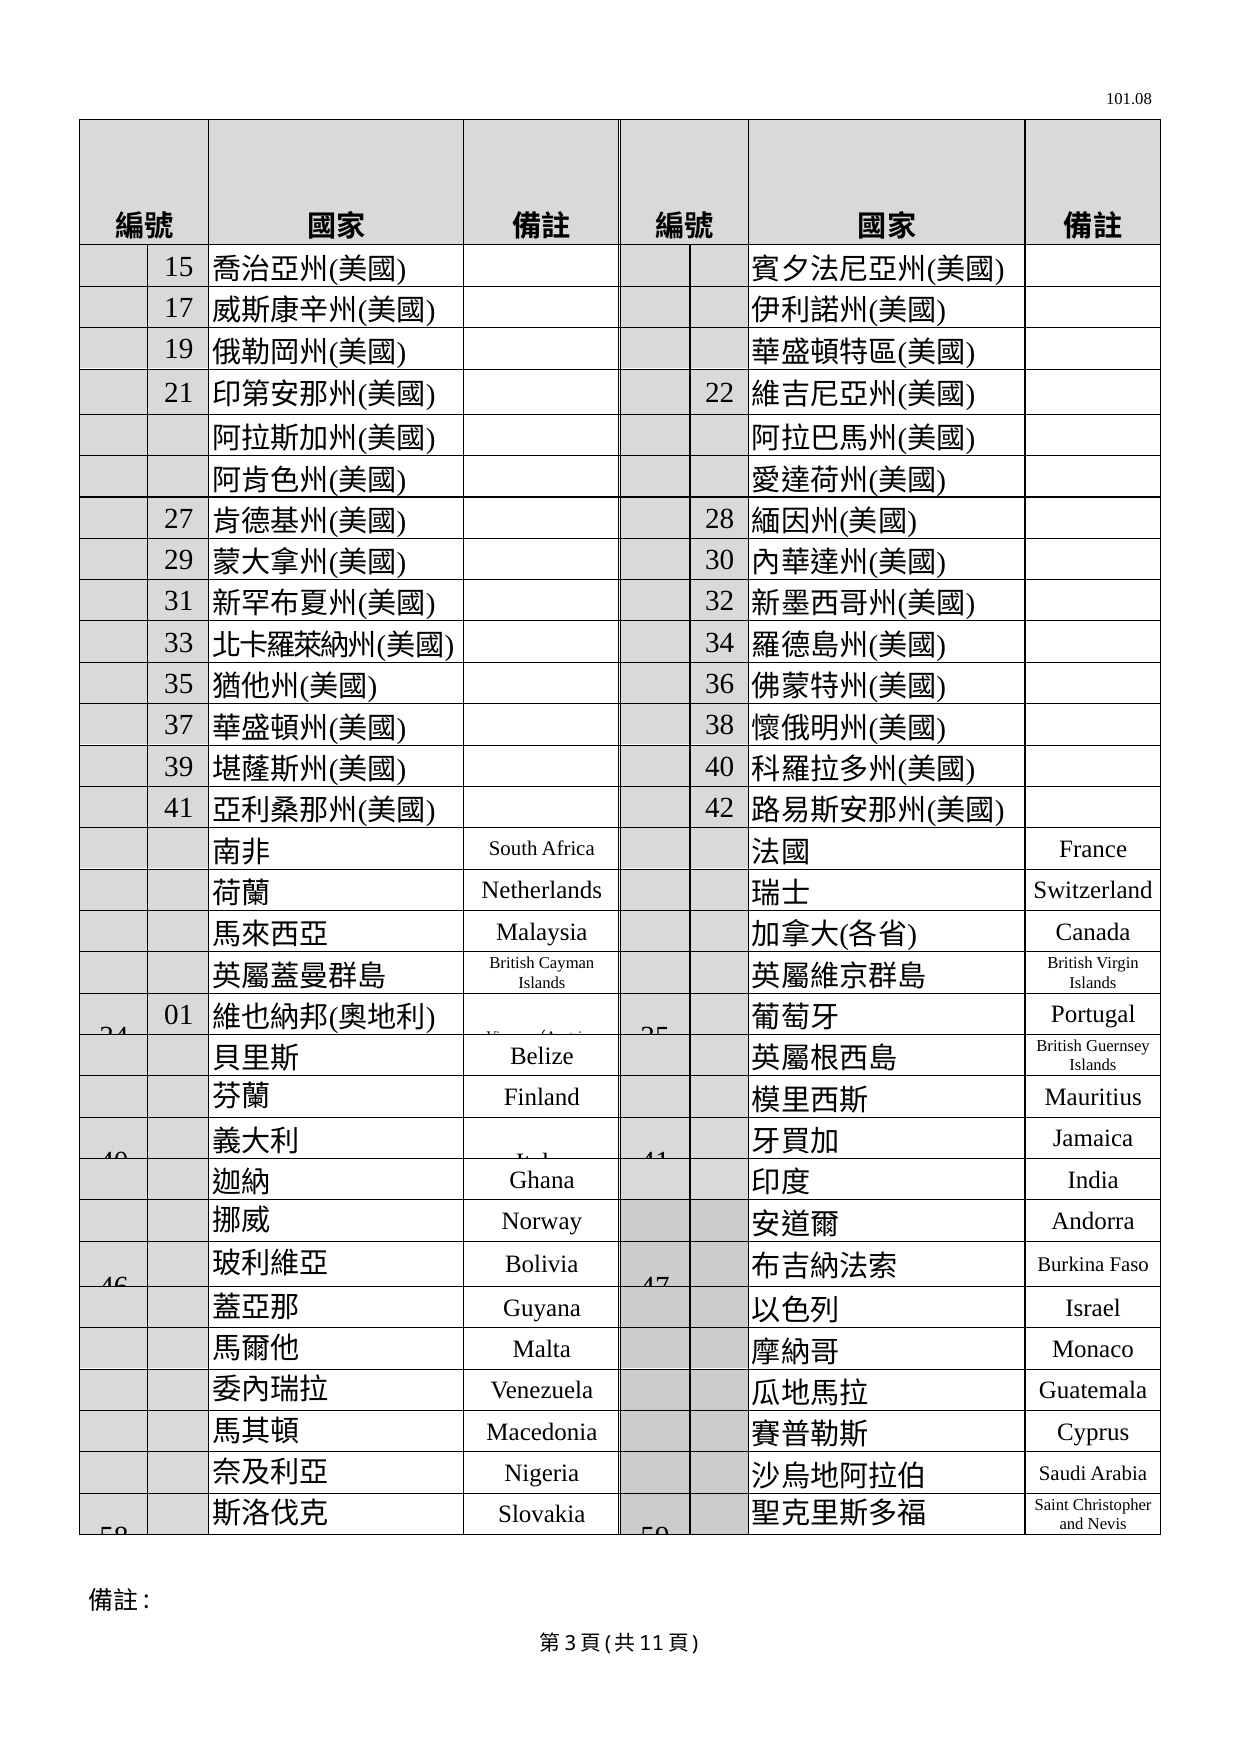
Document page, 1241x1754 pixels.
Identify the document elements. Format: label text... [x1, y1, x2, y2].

table_cell Wyoming [1026, 704, 1160, 744]
table_cell 26 [80, 828, 147, 868]
table_cell 19 [148, 328, 208, 368]
table_cell Guyana [464, 1287, 618, 1327]
table_cell 阿肯色州(美國) [209, 456, 463, 496]
table_cell 亞利桑那州(美國) [209, 787, 463, 827]
table_cell Arkansas [464, 456, 618, 496]
table_cell 41 [148, 787, 208, 827]
table_cell 01 [148, 994, 208, 1034]
table_cell 56 [80, 1452, 147, 1493]
table_cell Washington [464, 704, 618, 744]
table_cell New Mexico [1026, 580, 1160, 620]
table_cell Oregon [464, 328, 618, 368]
table_cell 布吉納法索 [749, 1242, 1024, 1286]
table_cell Montana [464, 539, 618, 579]
table_cell [691, 994, 748, 1034]
table_cell 25 [621, 245, 689, 286]
table_cell Kansas [464, 746, 618, 786]
table_cell 25 [621, 663, 689, 703]
table_cell Vermont [1026, 663, 1160, 703]
table_cell 模里西斯 [749, 1076, 1024, 1117]
table_cell Malaysia [464, 911, 618, 951]
table_cell 25 [80, 621, 147, 662]
table_cell 44 [80, 1200, 147, 1241]
table_cell 36 [691, 663, 748, 703]
table_cell 27 [621, 828, 689, 868]
table_cell Alabama [1026, 415, 1160, 455]
table_cell [691, 1076, 748, 1117]
table_cell Macedonia [464, 1411, 618, 1451]
table_cell 25 [621, 539, 689, 579]
table_cell 加拿大(各省) [749, 911, 1024, 951]
table_cell 25 [80, 245, 147, 286]
table_cell 玻利維亞 [209, 1242, 463, 1286]
table_cell 挪威 [209, 1200, 463, 1241]
table_cell Ghana [464, 1159, 618, 1199]
table_cell South Africa [464, 828, 618, 868]
table_cell Washington D.C [1026, 328, 1160, 368]
table_cell 34 [691, 621, 748, 662]
table_cell 25 [80, 704, 147, 744]
table_cell 40 [691, 746, 748, 786]
table_cell [148, 911, 208, 951]
table_cell Vienna （Austria -Federal Law) [464, 994, 618, 1034]
table_cell 以色列 [749, 1287, 1024, 1327]
table_cell 25 [621, 787, 689, 827]
table_cell 32 [691, 580, 748, 620]
table_cell Malta [464, 1328, 618, 1368]
table_cell [148, 1159, 208, 1199]
table_cell [691, 1452, 748, 1493]
table_cell 25 [621, 498, 689, 538]
table_cell 佛蒙特州(美國) [749, 663, 1024, 703]
table_cell 29 [621, 870, 689, 910]
table_cell [691, 952, 748, 993]
table_cell 懷俄明州(美國) [749, 704, 1024, 744]
table_cell Andorra [1026, 1200, 1160, 1241]
table_cell 57 [621, 1452, 689, 1493]
table_cell 葡萄牙 [749, 994, 1024, 1034]
table_header 國家 [209, 120, 463, 244]
table_cell 15 [148, 245, 208, 286]
table_cell 30 [691, 539, 748, 579]
table_cell 喬治亞州(美國) [209, 245, 463, 286]
table_cell 堪蕯斯州(美國) [209, 746, 463, 786]
table_cell [691, 1118, 748, 1158]
table_cell Illinois [1026, 287, 1160, 327]
table_cell [691, 1328, 748, 1368]
table_header 編號 [80, 120, 208, 244]
table_cell 53 [621, 1370, 689, 1410]
table_cell 25 [621, 328, 689, 368]
table_cell 委內瑞拉 [209, 1370, 463, 1410]
table_cell 25 [80, 787, 147, 827]
table_cell 25 [148, 456, 208, 496]
table_cell 肯德基州(美國) [209, 498, 463, 538]
table_cell [691, 870, 748, 910]
table_cell 32 [80, 952, 147, 993]
table_cell [148, 1411, 208, 1451]
table_cell 25 [80, 328, 147, 368]
table_cell 科羅拉多州(美國) [749, 746, 1024, 786]
table_cell [148, 1370, 208, 1410]
table_cell Nigeria [464, 1452, 618, 1493]
table_cell Wisconsin [464, 287, 618, 327]
table_cell [691, 1159, 748, 1199]
table_cell [148, 870, 208, 910]
table_cell British Cayman Islands [464, 952, 618, 993]
table_cell 41 [621, 1118, 689, 1158]
table_cell Louisiana [1026, 787, 1160, 827]
table_cell [691, 1200, 748, 1241]
table_cell 20 [691, 328, 748, 368]
table_cell 36 [80, 1035, 147, 1075]
table_cell 59 [659, 1528, 666, 1534]
table_cell 英屬維京群島 [749, 952, 1024, 993]
table_cell 31 [148, 580, 208, 620]
table_cell 28 [80, 870, 147, 910]
table_cell Pennsylvania [1026, 245, 1160, 286]
table_cell 49 [621, 1287, 689, 1327]
table_cell 路易斯安那州(美國) [749, 787, 1024, 827]
table_cell Belize [464, 1035, 618, 1075]
table_cell 54 [80, 1411, 147, 1451]
table_cell Saint Christopher and Nevis [1026, 1494, 1160, 1534]
table_cell 25 [80, 415, 147, 455]
table_cell 25 [80, 539, 147, 579]
table_cell Nevada [1026, 539, 1160, 579]
table_cell 阿拉巴馬州(美國) [749, 415, 1024, 455]
table_cell 33 [621, 952, 689, 993]
table_cell [148, 1118, 208, 1158]
table_cell Colorado [1026, 746, 1160, 786]
table_cell 16 [691, 245, 748, 286]
table_cell 北卡羅萊納州(美國) [209, 621, 463, 662]
table_cell Israel [1026, 1287, 1160, 1327]
table_cell 26 [691, 456, 748, 496]
table_cell 阿拉斯加州(美國) [209, 415, 463, 455]
table_cell [691, 1287, 748, 1327]
table_cell 48 [80, 1287, 147, 1327]
table_cell 25 [80, 498, 147, 538]
table_cell 46 [80, 1242, 147, 1286]
table_cell 芬蘭 [209, 1076, 463, 1117]
table_cell 37 [621, 1035, 689, 1075]
table_cell 39 [621, 1076, 689, 1117]
table_cell 58 [80, 1494, 147, 1534]
table_cell 23 [148, 415, 208, 455]
table_cell New Hampshire [464, 580, 618, 620]
table_header 備註 [1026, 120, 1160, 244]
table_cell British Virgin Islands [1026, 952, 1160, 993]
table_cell [691, 1035, 748, 1075]
table_cell 25 [621, 580, 689, 620]
table_cell Burkina Faso [1026, 1242, 1160, 1286]
table_cell Kentucky [464, 498, 618, 538]
table_cell 安道爾 [749, 1200, 1024, 1241]
table_cell 華盛頓特區(美國) [749, 328, 1024, 368]
table_cell 摩納哥 [749, 1328, 1024, 1368]
table_cell 25 [621, 287, 689, 327]
table_cell 40 [80, 1118, 147, 1158]
table_cell 賽普勒斯 [749, 1411, 1024, 1451]
table_cell 南非 [209, 828, 463, 868]
table_cell 瓜地馬拉 [749, 1370, 1024, 1410]
table_cell 維也納邦(奧地利) [209, 994, 463, 1034]
table_cell 牙買加 [749, 1118, 1024, 1158]
table_cell 27 [148, 498, 208, 538]
table_cell 59 [621, 1494, 689, 1534]
table_cell [691, 1494, 748, 1534]
table_cell 義大利 [209, 1118, 463, 1158]
table_cell 俄勒岡州(美國) [209, 328, 463, 368]
table_cell 43 [621, 1159, 689, 1199]
table_cell 伊利諾州(美國) [749, 287, 1024, 327]
table_cell Jamaica [1026, 1118, 1160, 1158]
table_cell 馬爾他 [209, 1328, 463, 1368]
table_cell 55 [621, 1411, 689, 1451]
table_cell 猶他州(美國) [209, 663, 463, 703]
table_cell 50 [80, 1328, 147, 1368]
table_cell 25 [621, 456, 689, 496]
table_cell 18 [691, 287, 748, 327]
table_cell Maine [1026, 498, 1160, 538]
table_cell 英屬蓋曼群島 [209, 952, 463, 993]
table_cell 21 [148, 370, 208, 414]
table_cell 印第安那州(美國) [209, 370, 463, 414]
table_cell 39 [148, 746, 208, 786]
table_cell 45 [621, 1200, 689, 1241]
table_cell 25 [621, 370, 689, 414]
table_cell [148, 1452, 208, 1493]
table_cell 25 [621, 704, 689, 744]
table_cell [691, 1242, 748, 1286]
table_cell Idaho [1026, 456, 1160, 496]
table_cell 威斯康辛州(美國) [209, 287, 463, 327]
table_cell [148, 1287, 208, 1327]
table_cell [691, 911, 748, 951]
table_cell 新墨西哥州(美國) [749, 580, 1024, 620]
table_cell 維吉尼亞州(美國) [749, 370, 1024, 414]
table_cell Indiana [464, 370, 618, 414]
table_cell 24 [691, 415, 748, 455]
table_cell Virginia [1026, 370, 1160, 414]
table_cell 28 [691, 498, 748, 538]
table_cell 馬其頓 [209, 1411, 463, 1451]
table_cell [148, 828, 208, 868]
table_cell 34 [80, 994, 147, 1034]
table_cell Portugal [1026, 994, 1160, 1034]
table_cell 37 [148, 704, 208, 744]
table_cell [148, 1035, 208, 1075]
table_cell 迦納 [209, 1159, 463, 1199]
table_cell Alaska [464, 415, 618, 455]
table_cell [148, 1328, 208, 1368]
table_cell 緬因州(美國) [749, 498, 1024, 538]
table_cell 羅德島州(美國) [749, 621, 1024, 662]
table_cell 內華達州(美國) [749, 539, 1024, 579]
table_cell 31 [621, 911, 689, 951]
table_cell Finland [464, 1076, 618, 1117]
table_cell [691, 828, 748, 868]
table_cell 愛達荷州(美國) [749, 456, 1024, 496]
table_cell 25 [80, 580, 147, 620]
table_cell 25 [80, 456, 147, 496]
table_header 備註 [464, 120, 618, 244]
table_cell Arizona [464, 787, 618, 827]
text 備註: [89, 1557, 1152, 1619]
table_cell [148, 1242, 208, 1286]
table_cell Georgia [464, 245, 618, 286]
table_cell 新罕布夏州(美國) [209, 580, 463, 620]
table_cell 25 [621, 415, 689, 455]
table_cell 17 [148, 287, 208, 327]
table_cell 25 [80, 287, 147, 327]
table_cell Utah [464, 663, 618, 703]
table_cell 馬來西亞 [209, 911, 463, 951]
table_cell 38 [80, 1076, 147, 1117]
table_cell France [1026, 828, 1160, 868]
table_cell [148, 952, 208, 993]
table_cell 33 [148, 621, 208, 662]
table_cell 沙烏地阿拉伯 [749, 1452, 1024, 1493]
table_cell Rhode Island [1026, 621, 1160, 662]
table_cell 25 [621, 621, 689, 662]
table_cell 47 [621, 1242, 689, 1286]
table_cell Venezuela [464, 1370, 618, 1410]
table_cell [691, 1370, 748, 1410]
table_cell Norway [464, 1200, 618, 1241]
table_cell Netherlands [464, 870, 618, 910]
table_cell Cyprus [1026, 1411, 1160, 1451]
table_cell 賓夕法尼亞州(美國) [749, 245, 1024, 286]
table_cell Saudi Arabia [1026, 1452, 1160, 1493]
table_cell Mauritius [1026, 1076, 1160, 1117]
table_cell British Guernsey Islands [1026, 1035, 1160, 1075]
table_cell 25 [80, 663, 147, 703]
table_cell 51 [621, 1328, 689, 1368]
table_cell 30 [80, 911, 147, 951]
table_cell 斯洛伐克 [209, 1494, 463, 1534]
table_cell 印度 [749, 1159, 1024, 1199]
table_cell 貝里斯 [209, 1035, 463, 1075]
table_cell 35 [148, 663, 208, 703]
table_cell 25 [80, 370, 147, 414]
table_cell 法國 [749, 828, 1024, 868]
table_header 編號 [621, 120, 748, 244]
table_cell 蓋亞那 [209, 1287, 463, 1327]
table_cell 42 [691, 787, 748, 827]
table_cell 25 [621, 746, 689, 786]
table_cell 29 [148, 539, 208, 579]
table_cell Switzerland [1026, 870, 1160, 910]
table_cell 52 [80, 1370, 147, 1410]
table_cell 聖克里斯多福 [749, 1494, 1024, 1534]
table_cell 22 [691, 370, 748, 414]
table_cell [148, 1076, 208, 1117]
table_cell [691, 1411, 748, 1451]
table_cell 華盛頓州(美國) [209, 704, 463, 744]
table_cell North Carolina [464, 621, 618, 662]
table_cell Slovakia [464, 1494, 618, 1534]
table_cell Italy [464, 1118, 618, 1158]
table_cell 25 [80, 746, 147, 786]
table_cell India [1026, 1159, 1160, 1199]
table_cell Guatemala [1026, 1370, 1160, 1410]
table_cell 蒙大拿州(美國) [209, 539, 463, 579]
table_cell 英屬根西島 [749, 1035, 1024, 1075]
table_cell 38 [691, 704, 748, 744]
table_cell 瑞士 [749, 870, 1024, 910]
table_cell Bolivia [464, 1242, 618, 1286]
table_cell [148, 1200, 208, 1241]
table_cell 35 [621, 994, 689, 1034]
table_cell Monaco [1026, 1328, 1160, 1368]
table_header 國家 [749, 120, 1024, 244]
table_cell 荷蘭 [209, 870, 463, 910]
table_cell [148, 1494, 208, 1534]
table_cell 奈及利亞 [209, 1452, 463, 1493]
table_cell 42 [80, 1159, 147, 1199]
table_cell Canada [1026, 911, 1160, 951]
